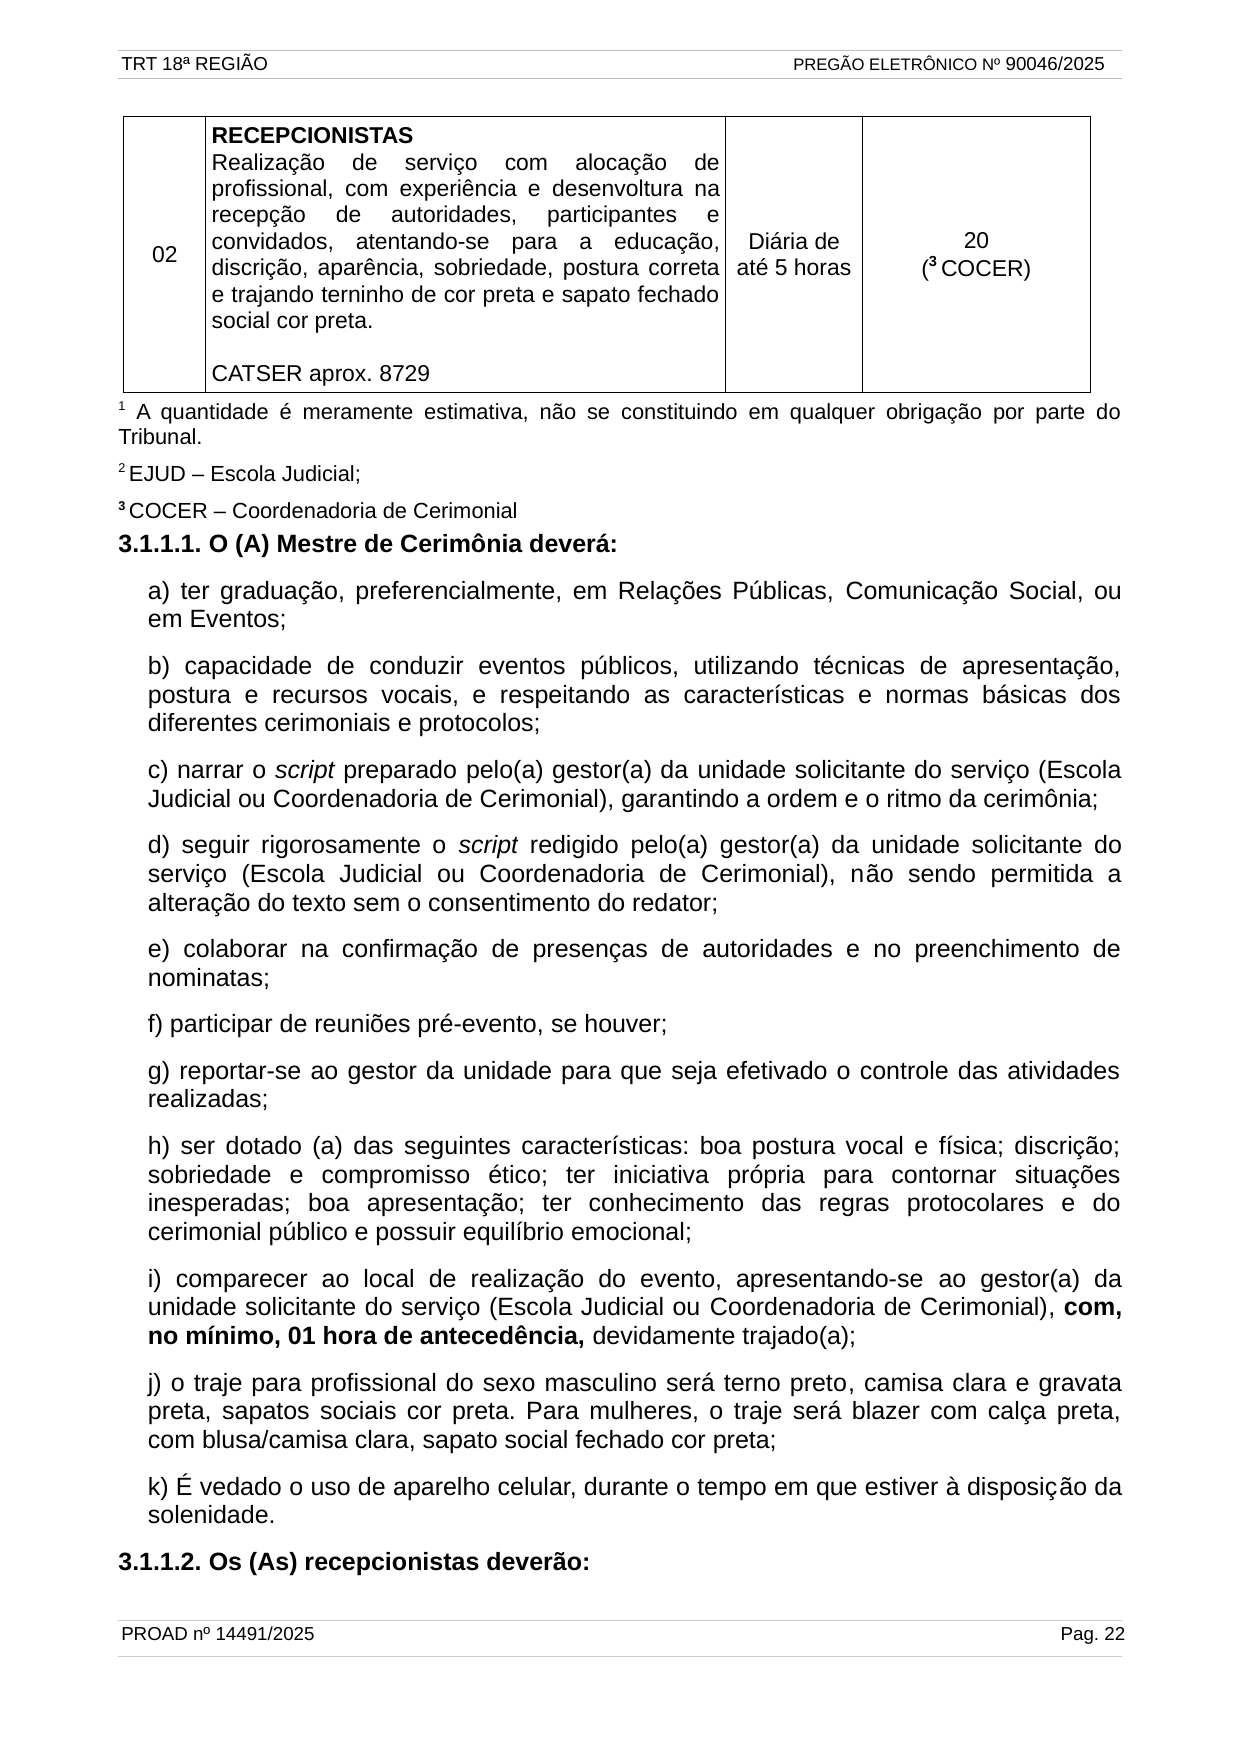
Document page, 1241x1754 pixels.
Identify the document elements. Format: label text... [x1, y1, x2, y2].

text e) colaborar na confirmação de presenças de autoridades e no preenchimento de nominatas; [148, 934, 1122, 991]
text a) ter graduação, preferencialmente, em Relações Públicas, Comunicação Social, ou em Eventos; [148, 576, 1122, 633]
text h) ser dotado (a) das seguintes características: boa postura vocal e física; discrição; sobriedade e compromisso ético; ter iniciativa própria para contornar situações inesperadas; boa apresentação; ter conhecimento das regras protocolares e do cerimonial público e possuir equilíbrio emocional; [148, 1131, 1122, 1246]
table_cell Diária de até 5 horas [726, 117, 862, 392]
text j) o traje para profissional do sexo masculino será terno preto, camisa clara e gravata preta, sapatos sociais cor preta. Para mulheres, o traje será blazer com calça preta, com blusa/camisa clara, sapato social fechado cor preta; [148, 1367, 1122, 1454]
text d) seguir rigorosamente o script redigido pelo(a) gestor(a) da unidade solicitante do serviço (Escola Judicial ou Coordenadoria de Cerimonial), não sendo permitida a alteração do texto sem o consentimento do redator; [148, 830, 1122, 916]
table_cell 02 [124, 117, 205, 392]
text b) capacidade de conduzir eventos públicos, utilizando técnicas de apresentação, postura e recursos vocais, e respeitando as características e normas básicas dos diferentes cerimoniais e protocolos; [148, 651, 1122, 737]
text g) reportar-se ao gestor da unidade para que seja efetivado o controle das atividades realizadas; [148, 1056, 1122, 1113]
text 2 EJUD – Escola Judicial; [118, 461, 1122, 486]
text 3 COCER – Coordenadoria de Cerimonial [118, 498, 1122, 523]
text i) comparecer ao local de realização do evento, apresentando-se ao gestor(a) da unidade solicitante do serviço (Escola Judicial ou Coordenadoria de Cerimonial), com, no mínimo, 01 hora de antecedência, devidamente trajado(a); [148, 1263, 1122, 1350]
text k) É vedado o uso de aparelho celular, durante o tempo em que estiver à disposição da solenidade. [148, 1471, 1122, 1529]
table_cell RECEPCIONISTAS Realização de serviço com alocação de profissional, com experiência e desenvoltura na recepção de autoridades, participantes e convidados, atentando-se para a educação, discrição, aparência, sobriedade, postura correta e trajando terninho de cor preta e sapato fechado social cor preta. CATSER aprox. 8729 [206, 117, 725, 392]
table_cell 20 (3 COCER) [863, 117, 1090, 392]
text 3.1.1.1. O (A) Mestre de Cerimônia deverá: [118, 529, 1122, 558]
text f) participar de reuniões pré-evento, se houver; [148, 1009, 1122, 1038]
text 1 A quantidade é meramente estimativa, não se constituindo em qualquer obrigação por parte do Tribunal. [118, 399, 1122, 449]
text 3.1.1.2. Os (As) recepcionistas deverão: [118, 1547, 1122, 1575]
text c) narrar o script preparado pelo(a) gestor(a) da unidade solicitante do serviço (Escola Judicial ou Coordenadoria de Cerimonial), garantindo a ordem e o ritmo da cerimônia; [148, 755, 1122, 812]
